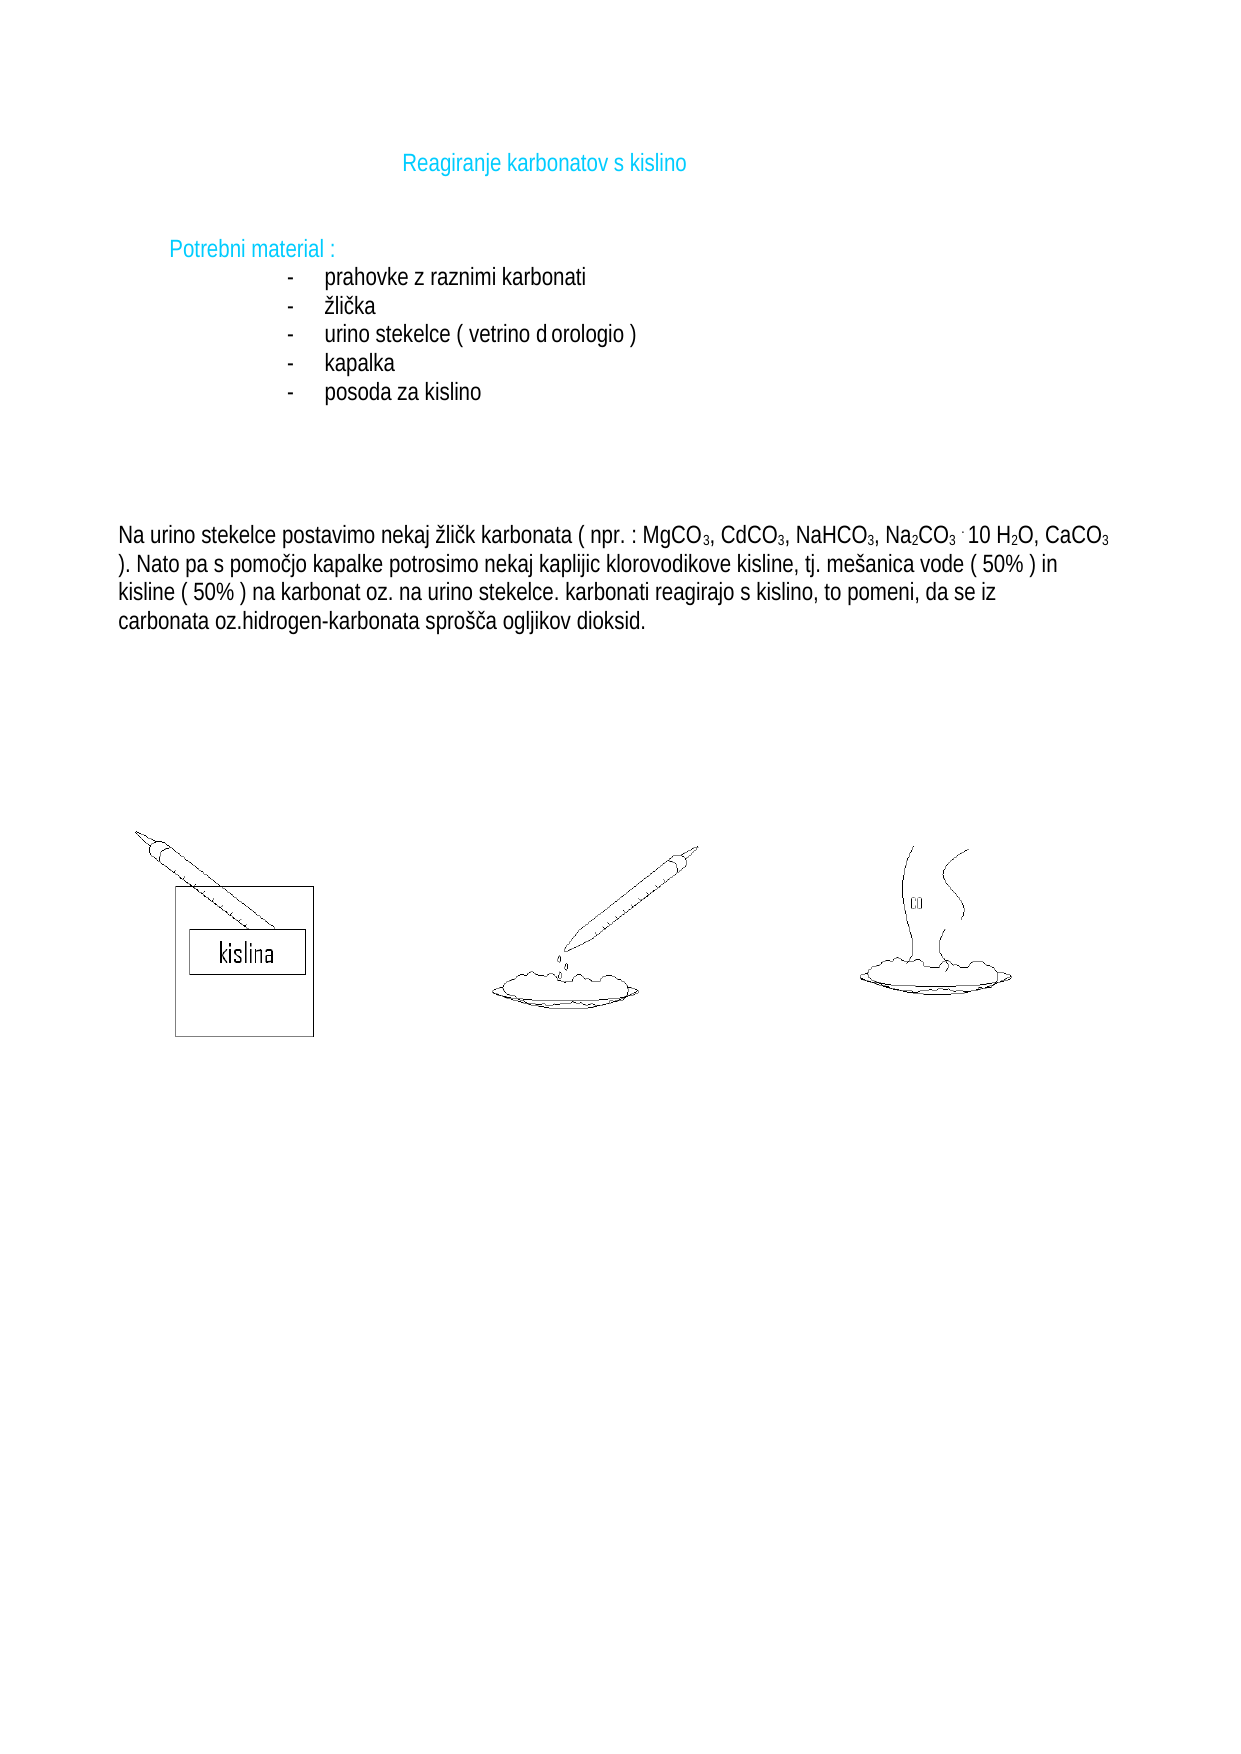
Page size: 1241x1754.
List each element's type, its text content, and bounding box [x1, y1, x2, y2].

picture [118, 812, 351, 1055]
list posoda za kislino [287, 377, 1122, 405]
list kapalka [287, 348, 1122, 377]
list urino stekelce ( vetrino d orologio ) [287, 319, 1122, 348]
list žlička [287, 291, 1122, 319]
text carbonata oz.hidrogen-karbonata sprošča ogljikov dioksid. [118, 606, 1122, 634]
list prahovke z raznimi karbonati [287, 262, 1122, 291]
picture [459, 806, 708, 1055]
text Reagiranje karbonatov s kislino [118, 148, 1122, 176]
text Na urino stekelce postavimo nekaj žličk karbonata ( npr. : MgCO3, CdCO3, NaHCO3, Na2CO3 . 10 H2O, CaCO3 ). Nato pa s pomočjo kapalke potrosimo nekaj kaplijic klorovodikove kisline, tj. mešanica vode ( 50% ) in kisline ( 50% ) na karbonat oz. na urino stekelce. karbonati reagirajo s kislino, to pomeni, da se iz [118, 520, 1122, 606]
picture [844, 815, 1022, 1055]
text Potrebni material : [118, 233, 1122, 262]
